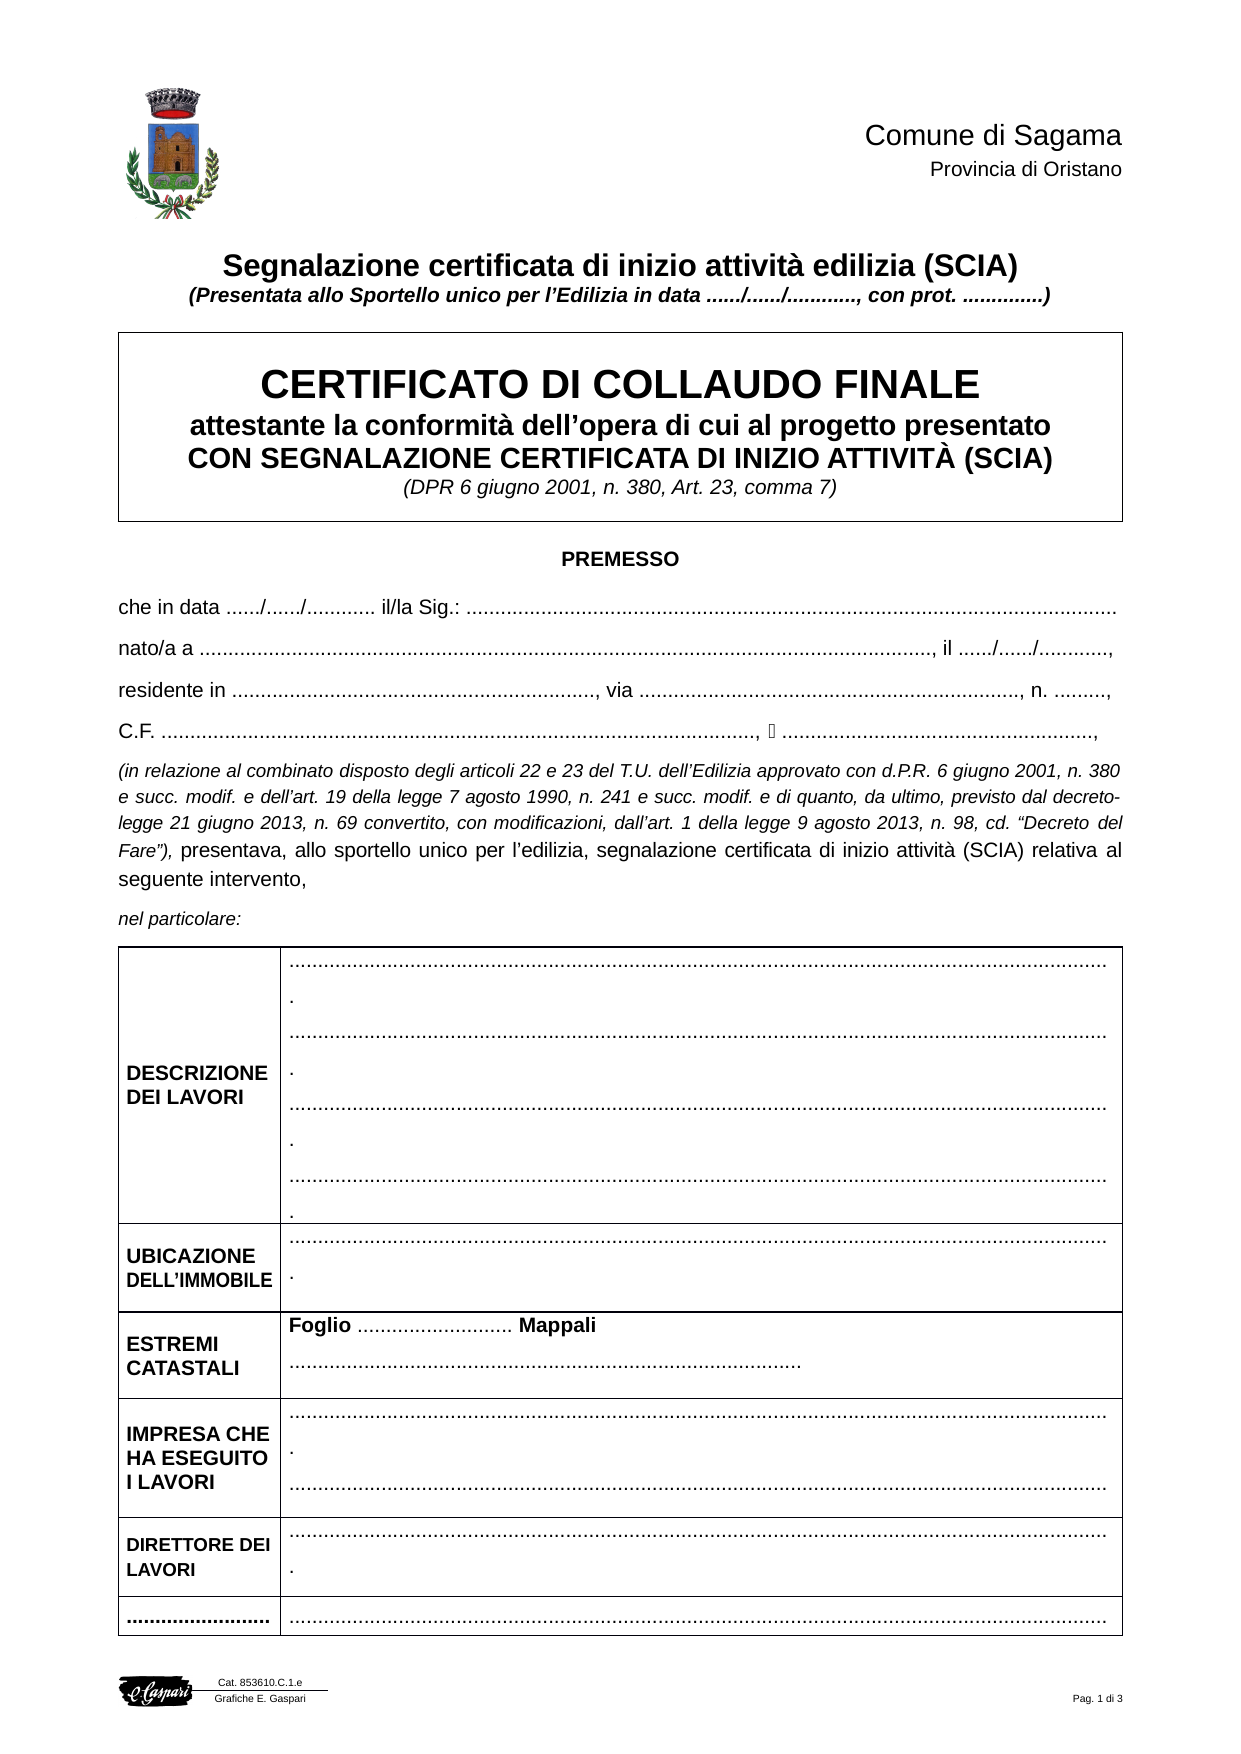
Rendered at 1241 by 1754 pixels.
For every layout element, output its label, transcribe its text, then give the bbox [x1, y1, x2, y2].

table_cell ............................................................................................................................................... ............................................................................................................................................... [281, 1597, 1122, 1635]
text nel particolare: [118, 908, 1122, 930]
table_cell Foglio ........................... Mappali ......................................................................................... ............................................................................................................................................... [281, 1313, 1122, 1398]
table_cell ............................................................................................................................................... ............................................................................................................................................... Cod. Fisc. ..................................................................  ..................................................... [281, 1399, 1122, 1517]
table_header ............................................................................................................................................... ............................................................................................................................................... ............................................................................................................................................... ............................................................................................................................................... [281, 948, 1122, 1223]
table_cell ESTREMI CATASTALI [119, 1313, 280, 1398]
table_cell ............................................................................................................................................... ............................................................................................................................................... [281, 1518, 1122, 1596]
text C.F. .......................................................................................................,  ......................................................, [118, 719, 1122, 743]
picture [118, 1675, 193, 1707]
table_cell DIRETTORE DEI LAVORI [119, 1518, 280, 1596]
table_cell IMPRESA CHE HA ESEGUITO I LAVORI [119, 1399, 280, 1517]
table_cell UBICAZIONE DELL’IMMOBILE [119, 1224, 280, 1311]
subtitle PREMESSO [118, 547, 1122, 571]
title Segnalazione certificata di inizio attività edilizia (SCIA) [118, 247, 1122, 283]
text nato/a a ..............................................................................................................................., il ....../....../............, [118, 636, 1122, 660]
picture [122, 87, 224, 219]
text che in data ....../....../............ il/la Sig.: ................................................................................................................. [118, 595, 1122, 619]
text residente in ..............................................................., via .................................................................., n. ........., [118, 677, 1122, 701]
text Comune di Sagama [224, 118, 1122, 152]
table_header DESCRIZIONE DEI LAVORI [119, 948, 280, 1223]
table_cell ............................................................................................................................................... ............................................................................................................................................... [281, 1224, 1122, 1311]
table_cell ......................... [119, 1597, 280, 1635]
text (in relazione al combinato disposto degli articoli 22 e 23 del T.U. dell’Edilizia approvato con d.P.R. 6 giugno 2001, n. 380 e succ. modif. e dell’art. 19 della legge 7 agosto 1990, n. 241 e succ. modif. e di quanto, da ultimo, previsto dal decreto-legge 21 giugno 2013, n. 69 convertito, con modificazioni, dall’art. 1 della legge 9 agosto 2013, n. 98, cd. “Decreto del Fare”), presentava, allo sportello unico per l’edilizia, segnalazione certificata di inizio attività (SCIA) relativa al seguente intervento, [118, 760, 1122, 891]
text Provincia di Oristano [224, 157, 1122, 181]
text (Presentata allo Sportello unico per l’Edilizia in data ....../....../............, con prot. ..............) [118, 283, 1122, 307]
table_header CERTIFICATO DI COLLAUDO FINALE attestante la conformità dell’opera di cui al progetto presentato CON SEGNALAZIONE CERTIFICATA DI INIZIO ATTIVITÀ (SCIA) (DPR 6 giugno 2001, n. 380, Art. 23, comma 7) [119, 333, 1122, 521]
